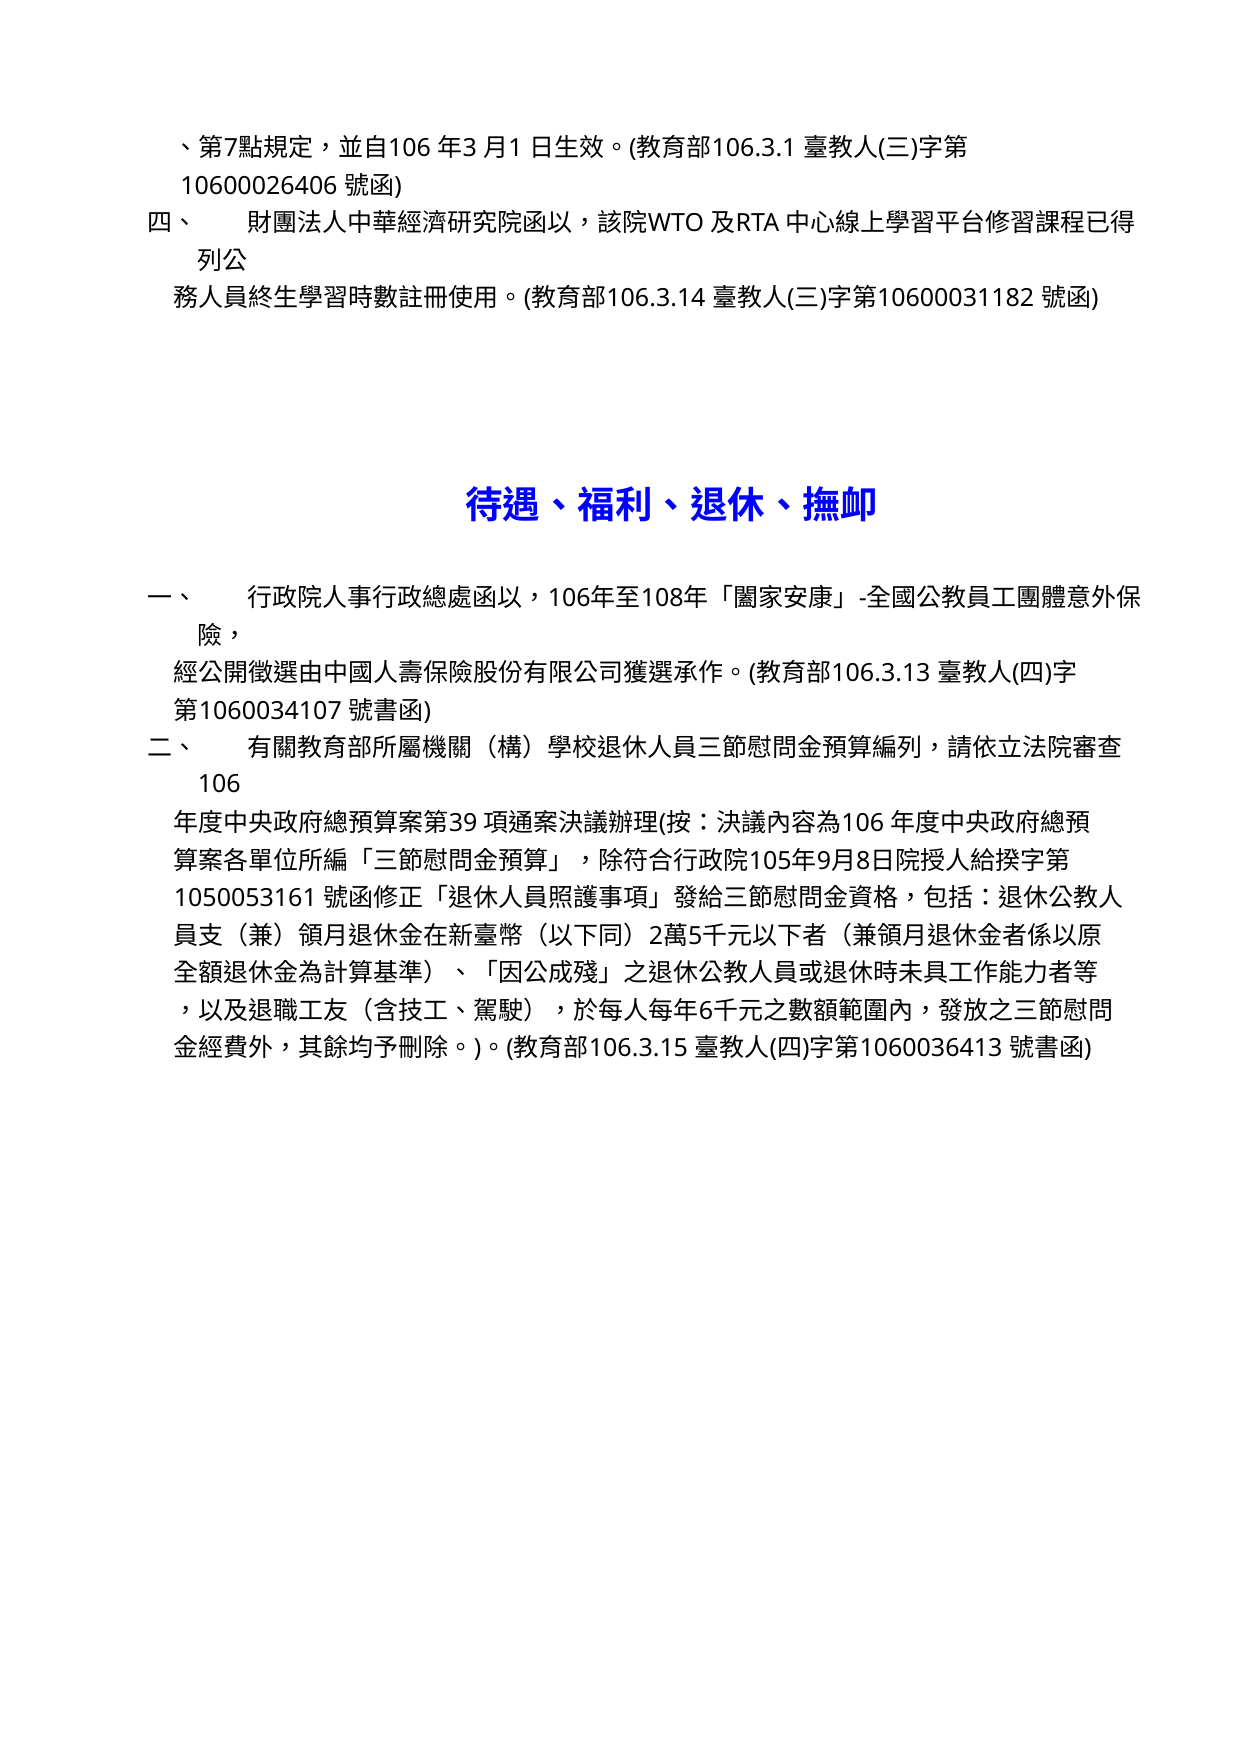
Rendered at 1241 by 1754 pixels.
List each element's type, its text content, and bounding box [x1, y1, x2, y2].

text 務人員終生學習時數註冊使用。(教育部106.3.14 臺教人(三)字第10600031182 號函) [148, 277, 1144, 314]
text 1050053161 號函修正「退休人員照護事項」發給三節慰問金資格，包括：退休公教人 [148, 877, 1144, 914]
text 年度中央政府總預算案第39 項通案決議辦理(按：決議內容為106 年度中央政府總預 [148, 802, 1144, 839]
list 行政院人事行政總處函以，106年至108年「闔家安康」-全國公教員工團體意外保險， [148, 577, 1144, 652]
text 員支（兼）領月退休金在新臺幣（以下同）2萬5千元以下者（兼領月退休金者係以原 [148, 914, 1144, 952]
text 第1060034107 號書函) [148, 689, 1144, 727]
text 經公開徵選由中國人壽保險股份有限公司獲選承作。(教育部106.3.13 臺教人(四)字 [148, 652, 1144, 689]
text 算案各單位所編「三節慰問金預算」，除符合行政院105年9月8日院授人給揆字第 [148, 839, 1144, 877]
list 財團法人中華經濟研究院函以，該院WTO 及RTA 中心線上學習平台修習課程已得列公 [148, 202, 1144, 277]
text 全額退休金為計算基準）、「因公成殘」之退休公教人員或退休時未具工作能力者等 [148, 952, 1144, 989]
text ，以及退職工友（含技工、駕駛），於每人每年6千元之數額範圍內，發放之三節慰問 [148, 989, 1144, 1027]
text 10600026406 號函) [148, 164, 1144, 202]
list 有關教育部所屬機關（構）學校退休人員三節慰問金預算編列，請依立法院審查106 [148, 727, 1144, 802]
text 待遇、福利、退休、撫卹 [198, 464, 1144, 539]
text 金經費外，其餘均予刪除。)。(教育部106.3.15 臺教人(四)字第1060036413 號書函) [148, 1027, 1144, 1064]
text 、第7點規定，並自106 年3 月1 日生效。(教育部106.3.1 臺教人(三)字第 [148, 127, 1144, 164]
